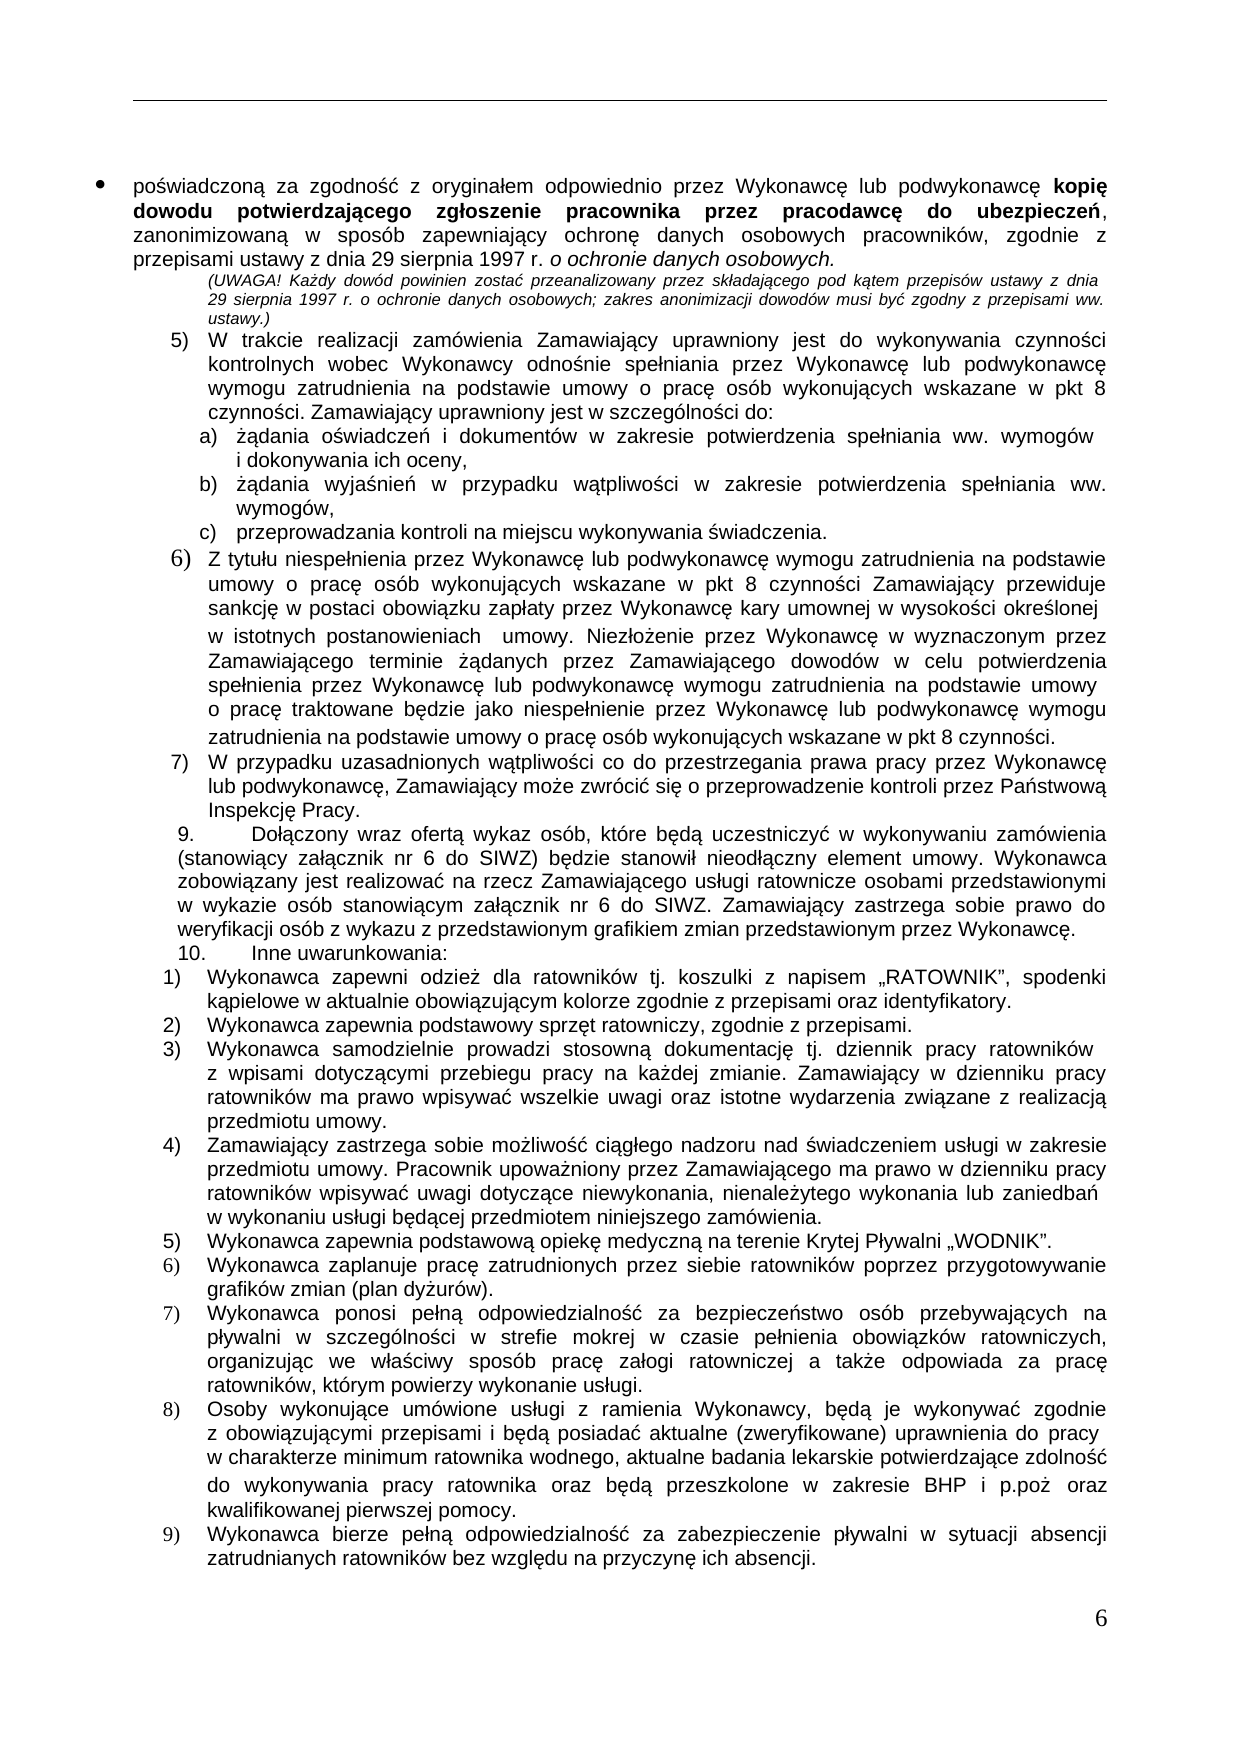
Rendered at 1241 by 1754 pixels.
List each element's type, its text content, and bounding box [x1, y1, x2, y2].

list Z tytułu niespełnienia przez Wykonawcę lub podwykonawcę wymogu zatrudnienia na podstawie umowy o pracę osób wykonujących wskazane w pkt 8 czynności Zamawiający przewiduje sankcję w postaci obowiązku zapłaty przez Wykonawcę kary umownej w wysokości określonej w istotnych postanowieniach umowy. Niezłożenie przez Wykonawcę w wyznaczonym przez Zamawiającego terminie żądanych przez Zamawiającego dowodów w celu potwierdzenia spełnienia przez Wykonawcę lub podwykonawcę wymogu zatrudnienia na podstawie umowy o pracę traktowane będzie jako niespełnienie przez Wykonawcę lub podwykonawcę wymogu zatrudnienia na podstawie umowy o pracę osób wykonujących wskazane w pkt 8 czynności. [170, 543, 1107, 749]
list W przypadku uzasadnionych wątpliwości co do przestrzegania prawa pracy przez Wykonawcę lub podwykonawcę, Zamawiający może zwrócić się o przeprowadzenie kontroli przez Państwową Inspekcję Pracy. [170, 749, 1107, 821]
list W trakcie realizacji zamówienia Zamawiający uprawniony jest do wykonywania czynności kontrolnych wobec Wykonawcy odnośnie spełniania przez Wykonawcę lub podwykonawcę wymogu zatrudnienia na podstawie umowy o pracę osób wykonujących wskazane w pkt 8 czynności. Zamawiający uprawniony jest w szczególności do: [170, 328, 1107, 424]
list Wykonawca ponosi pełną odpowiedzialność za bezpieczeństwo osób przebywających na pływalni w szczególności w strefie mokrej w czasie pełnienia obowiązków ratowniczych, organizując we właściwy sposób pracę załogi ratowniczej a także odpowiada za pracę ratowników, którym powierzy wykonanie usługi. [163, 1301, 1107, 1397]
list Wykonawca zapewnia podstawową opiekę medyczną na terenie Krytej Pływalni „WODNIK”. [163, 1229, 1107, 1253]
list Inne uwarunkowania: [177, 941, 1107, 965]
list żądania oświadczeń i dokumentów w zakresie potwierdzenia spełniania ww. wymogów i dokonywania ich oceny, [199, 424, 1107, 472]
list poświadczoną za zgodność z oryginałem odpowiednio przez Wykonawcę lub podwykonawcę kopię dowodu potwierdzającego zgłoszenie pracownika przez pracodawcę do ubezpieczeń, zanonimizowaną w sposób zapewniający ochronę danych osobowych pracowników, zgodnie z przepisami ustawy z dnia 29 sierpnia 1997 r. o ochronie danych osobowych. [96, 173, 1107, 270]
list Wykonawca zaplanuje pracę zatrudnionych przez siebie ratowników poprzez przygotowywanie grafików zmian (plan dyżurów). [163, 1253, 1107, 1301]
list (UWAGA! Każdy dowód powinien zostać przeanalizowany przez składającego pod kątem przepisów ustawy z dnia 29 sierpnia 1997 r. o ochronie danych osobowych; zakres anonimizacji dowodów musi być zgodny z przepisami ww. ustawy.) [208, 270, 1107, 328]
list Zamawiający zastrzega sobie możliwość ciągłego nadzoru nad świadczeniem usługi w zakresie przedmiotu umowy. Pracownik upoważniony przez Zamawiającego ma prawo w dzienniku pracy ratowników wpisywać uwagi dotyczące niewykonania, nienależytego wykonania lub zaniedbań w wykonaniu usługi będącej przedmiotem niniejszego zamówienia. [163, 1133, 1107, 1229]
list Wykonawca zapewnia podstawowy sprzęt ratowniczy, zgodnie z przepisami. [163, 1013, 1107, 1037]
list przeprowadzania kontroli na miejscu wykonywania świadczenia. [199, 519, 1107, 543]
list Wykonawca samodzielnie prowadzi stosowną dokumentację tj. dziennik pracy ratowników z wpisami dotyczącymi przebiegu pracy na każdej zmianie. Zamawiający w dzienniku pracy ratowników ma prawo wpisywać wszelkie uwagi oraz istotne wydarzenia związane z realizacją przedmiotu umowy. [163, 1037, 1107, 1133]
list Dołączony wraz ofertą wykaz osób, które będą uczestniczyć w wykonywaniu zamówienia (stanowiący załącznik nr 6 do SIWZ) będzie stanowił nieodłączny element umowy. Wykonawca zobowiązany jest realizować na rzecz Zamawiającego usługi ratownicze osobami przedstawionymi w wykazie osób stanowiącym załącznik nr 6 do SIWZ. Zamawiający zastrzega sobie prawo do weryfikacji osób z wykazu z przedstawionym grafikiem zmian przedstawionym przez Wykonawcę. [177, 821, 1107, 941]
list Wykonawca zapewni odzież dla ratowników tj. koszulki z napisem „RATOWNIK”, spodenki kąpielowe w aktualnie obowiązującym kolorze zgodnie z przepisami oraz identyfikatory. [163, 965, 1107, 1013]
list Wykonawca bierze pełną odpowiedzialność za zabezpieczenie pływalni w sytuacji absencji zatrudnianych ratowników bez względu na przyczynę ich absencji. [163, 1522, 1107, 1570]
list żądania wyjaśnień w przypadku wątpliwości w zakresie potwierdzenia spełniania ww. wymogów, [199, 472, 1107, 519]
list Osoby wykonujące umówione usługi z ramienia Wykonawcy, będą je wykonywać zgodnie z obowiązującymi przepisami i będą posiadać aktualne (zweryfikowane) uprawnienia do pracy w charakterze minimum ratownika wodnego, aktualne badania lekarskie potwierdzające zdolność do wykonywania pracy ratownika oraz będą przeszkolone w zakresie BHP i p.poż oraz kwalifikowanej pierwszej pomocy. [163, 1397, 1107, 1522]
